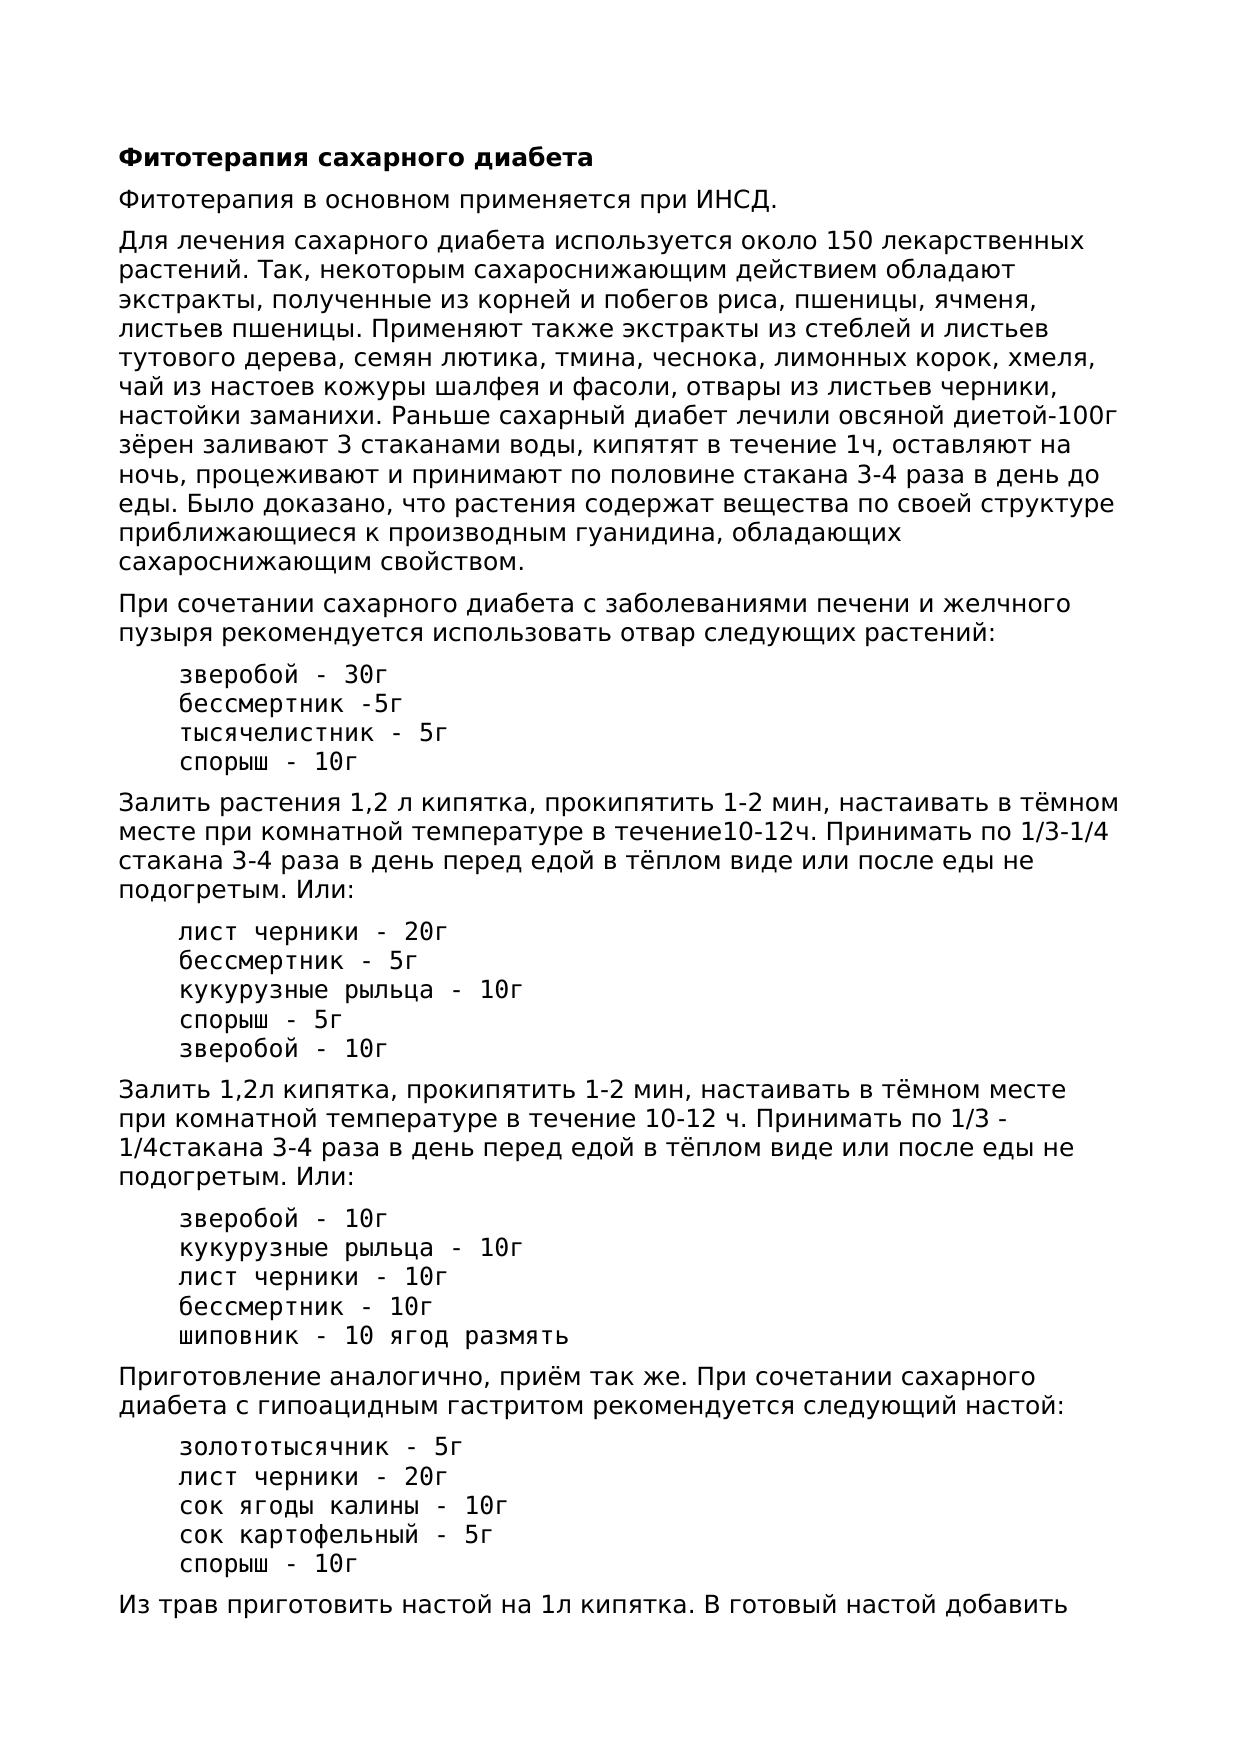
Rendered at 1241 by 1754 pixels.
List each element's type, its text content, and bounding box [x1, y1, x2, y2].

text Из трав приготовить настой на 1л кипятка. В готовый настой добавить [118, 1590, 1122, 1619]
text золототысячник - 5г лист черники - 20г сок ягоды калины - 10г сок картофельный - 5г спорыш - 10г [118, 1433, 1122, 1578]
text лист черники - 20г бессмертник - 5г кукурузные рыльца - 10г спорыш - 5г зверобой - 10г [118, 917, 1122, 1063]
text Приготовление аналогично, приём так же. При сочетании сахарного диабета с гипоацидным гастритом рекомендуется следующий настой: [118, 1362, 1122, 1420]
text Залить растения 1,2 л кипятка, прокипятить 1-2 мин, настаивать в тёмном месте при комнатной температуре в течение10-12ч. Принимать по 1/3-1/4 стакана 3-4 раза в день перед едой в тёплом виде или после еды не подогретым. Или: [118, 788, 1122, 905]
text зверобой - 30г бессмертник -5г тысячелистник - 5г спорыш - 10г [118, 660, 1122, 776]
text При сочетании сахарного диабета с заболеваниями печени и желчного пузыря рекомендуется использовать отвар следующих растений: [118, 589, 1122, 647]
text Для лечения сахарного диабета используется около 150 лекарственных растений. Так, некоторым сахароснижающим действием обладают экстракты, полученные из корней и побегов риса, пшеницы, ячменя, листьев пшеницы. Применяют также экстракты из стеблей и листьев тутового дерева, семян лютика, тмина, чеснока, лимонных корок, хмеля, чай из настоев кожуры шалфея и фасоли, отвары из листьев черники, настойки заманихи. Раньше сахарный диабет лечили овсяной диетой-100г зёрен заливают 3 стаканами воды, кипятят в течение 1ч, оставляют на ночь, процеживают и принимают по половине стакана 3-4 раза в день до еды. Было доказано, что растения содержат вещества по своей структуре приближающиеся к производным гуанидина, обладающих сахароснижающим свойством. [118, 226, 1122, 576]
text зверобой - 10г кукурузные рыльца - 10г лист черники - 10г бессмертник - 10г шиповник - 10 ягод размять [118, 1204, 1122, 1350]
text Фитотерапия в основном применяется при ИНСД. [118, 185, 1122, 214]
subtitle Фитотерапия сахарного диабета [118, 143, 1122, 172]
text Залить 1,2л кипятка, прокипятить 1-2 мин, настаивать в тёмном месте при комнатной температуре в течение 10-12 ч. Принимать по 1/3 - 1/4стакана 3-4 раза в день перед едой в тёплом виде или после еды не подогретым. Или: [118, 1075, 1122, 1192]
